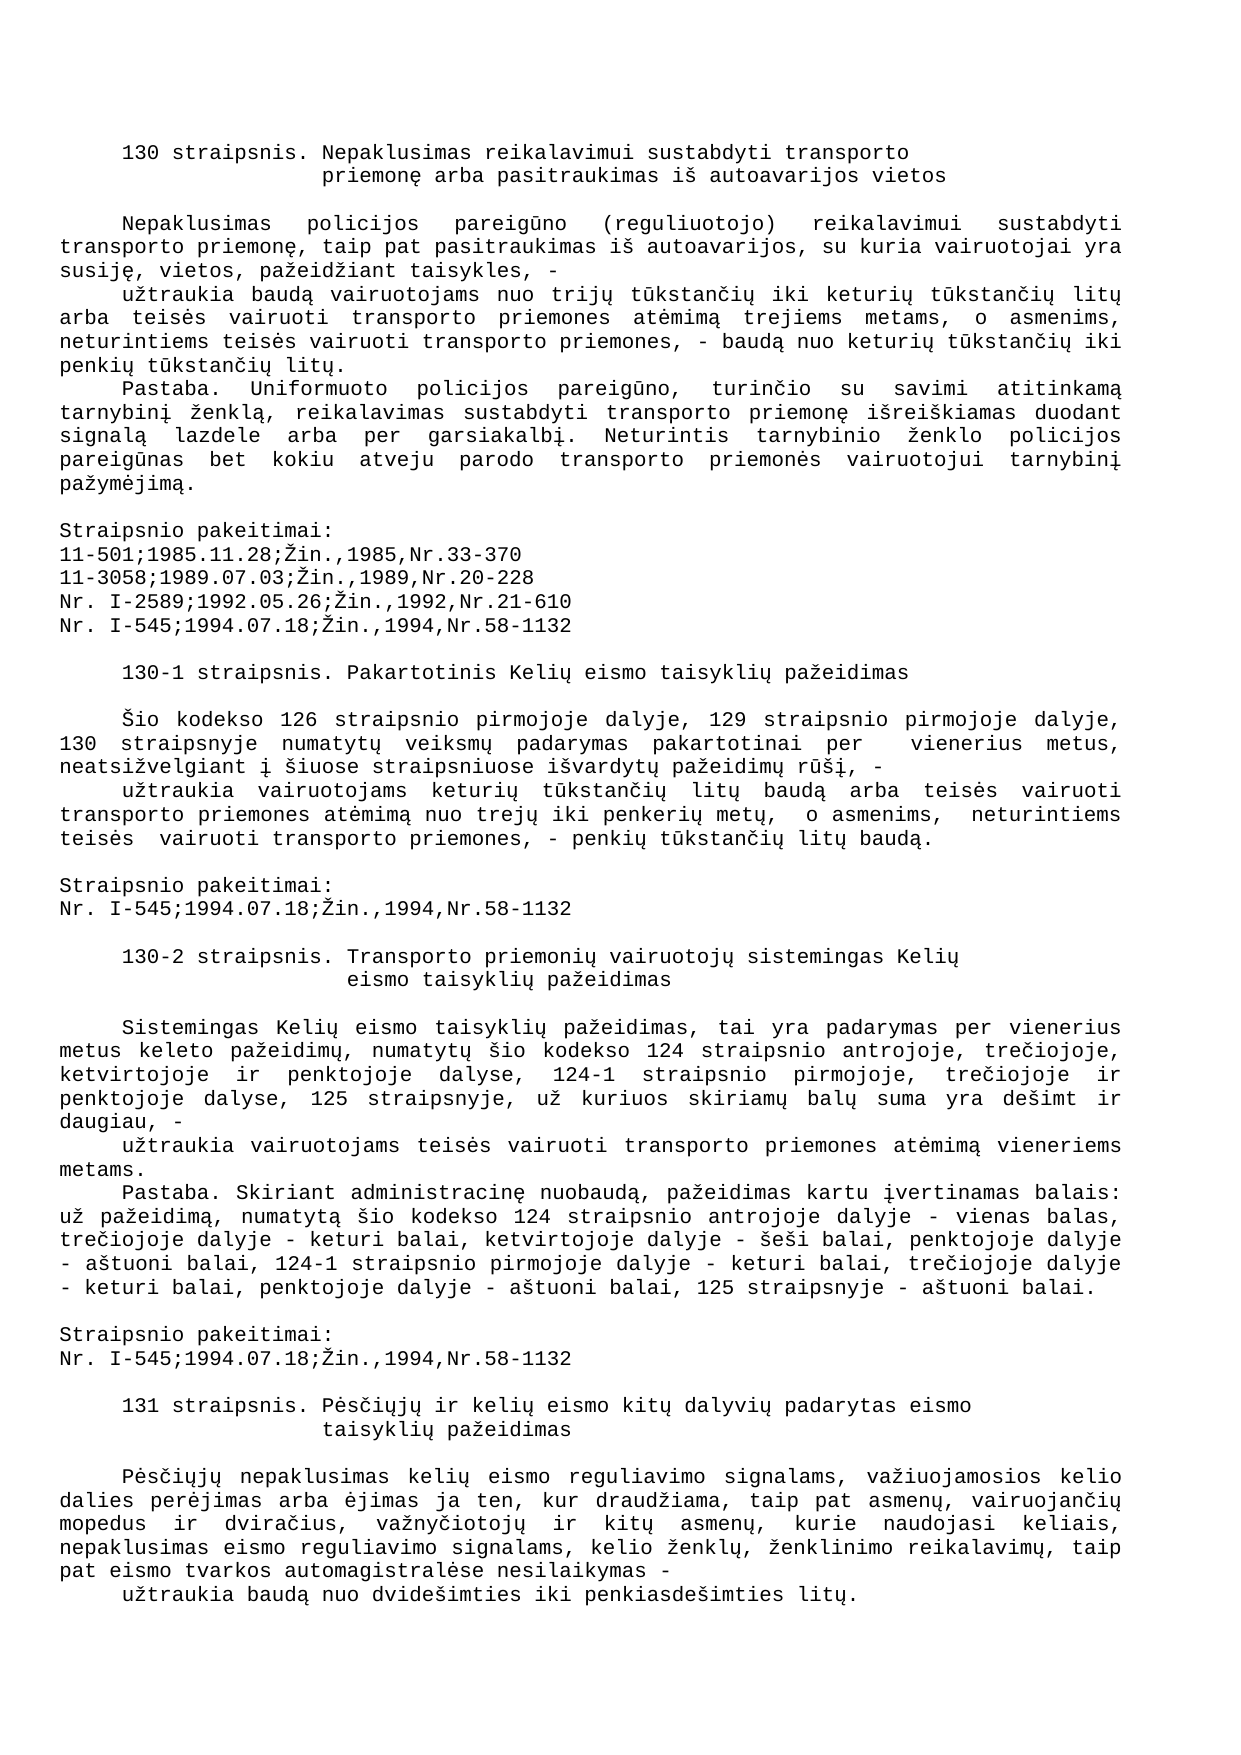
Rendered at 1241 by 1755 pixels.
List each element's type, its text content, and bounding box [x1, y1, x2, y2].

text 130-1 straipsnis. Pakartotinis Kelių eismo taisyklių pažeidimas [59, 662, 1122, 686]
text Sistemingas Kelių eismo taisyklių pažeidimas, tai yra padarymas per vienerius metus keleto pažeidimų, numatytų šio kodekso 124 straipsnio antrojoje, trečiojoje, ketvirtojoje ir penktojoje dalyse, 124-1 straipsnio pirmojoje, trečiojoje ir penktojoje dalyse, 125 straipsnyje, už kuriuos skiriamų balų suma yra dešimt ir daugiau, - [59, 1017, 1122, 1135]
text Pastaba. Skiriant administracinę nuobaudą, pažeidimas kartu įvertinamas balais: už pažeidimą, numatytą šio kodekso 124 straipsnio antrojoje dalyje - vienas balas, trečiojoje dalyje - keturi balai, ketvirtojoje dalyje - šeši balai, penktojoje dalyje - aštuoni balai, 124-1 straipsnio pirmojoje dalyje - keturi balai, trečiojoje dalyje - keturi balai, penktojoje dalyje - aštuoni balai, 125 straipsnyje - aštuoni balai. [59, 1182, 1122, 1300]
text eismo taisyklių pažeidimas [59, 969, 1122, 993]
text Pastaba. Uniformuoto policijos pareigūno, turinčio su savimi atitinkamą tarnybinį ženklą, reikalavimas sustabdyti transporto priemonę išreiškiamas duodant signalą lazdele arba per garsiakalbį. Neturintis tarnybinio ženklo policijos pareigūnas bet kokiu atveju parodo transporto priemonės vairuotojui tarnybinį pažymėjimą. [59, 378, 1122, 496]
text Nr. I-545;1994.07.18;Žin.,1994,Nr.58-1132 [59, 898, 1122, 922]
text 131 straipsnis. Pėsčiųjų ir kelių eismo kitų dalyvių padarytas eismo [59, 1395, 1122, 1419]
text Pėsčiųjų nepaklusimas kelių eismo reguliavimo signalams, važiuojamosios kelio dalies perėjimas arba ėjimas ja ten, kur draudžiama, taip pat asmenų, vairuojančių mopedus ir dviračius, važnyčiotojų ir kitų asmenų, kurie naudojasi keliais, nepaklusimas eismo reguliavimo signalams, kelio ženklų, ženklinimo reikalavimų, taip pat eismo tvarkos automagistralėse nesilaikymas - [59, 1466, 1122, 1584]
text Nr. I-545;1994.07.18;Žin.,1994,Nr.58-1132 [59, 1348, 1122, 1371]
text 130 straipsnis. Nepaklusimas reikalavimui sustabdyti transporto [59, 142, 1122, 165]
text Nr. I-545;1994.07.18;Žin.,1994,Nr.58-1132 [59, 615, 1122, 638]
text 130-2 straipsnis. Transporto priemonių vairuotojų sistemingas Kelių [59, 946, 1122, 969]
text 11-3058;1989.07.03;Žin.,1989,Nr.20-228 [59, 567, 1122, 591]
text Straipsnio pakeitimai: [59, 520, 1122, 544]
text priemonę arba pasitraukimas iš autoavarijos vietos [59, 165, 1122, 189]
text Nr. I-2589;1992.05.26;Žin.,1992,Nr.21-610 [59, 591, 1122, 615]
text Šio kodekso 126 straipsnio pirmojoje dalyje, 129 straipsnio pirmojoje dalyje, 130 straipsnyje numatytų veiksmų padarymas pakartotinai per vienerius metus, neatsižvelgiant į šiuose straipsniuose išvardytų pažeidimų rūšį, - [59, 709, 1122, 780]
text užtraukia vairuotojams teisės vairuoti transporto priemones atėmimą vieneriems metams. [59, 1135, 1122, 1182]
text užtraukia baudą vairuotojams nuo trijų tūkstančių iki keturių tūkstančių litų arba teisės vairuoti transporto priemones atėmimą trejiems metams, o asmenims, neturintiems teisės vairuoti transporto priemones, - baudą nuo keturių tūkstančių iki penkių tūkstančių litų. [59, 284, 1122, 378]
text Straipsnio pakeitimai: [59, 875, 1122, 898]
text užtraukia vairuotojams keturių tūkstančių litų baudą arba teisės vairuoti transporto priemones atėmimą nuo trejų iki penkerių metų, o asmenims, neturintiems teisės vairuoti transporto priemones, - penkių tūkstančių litų baudą. [59, 780, 1122, 851]
text Nepaklusimas policijos pareigūno (reguliuotojo) reikalavimui sustabdyti transporto priemonę, taip pat pasitraukimas iš autoavarijos, su kuria vairuotojai yra susiję, vietos, pažeidžiant taisykles, - [59, 213, 1122, 284]
text užtraukia baudą nuo dvidešimties iki penkiasdešimties litų. [59, 1584, 1122, 1608]
text 11-501;1985.11.28;Žin.,1985,Nr.33-370 [59, 544, 1122, 567]
text Straipsnio pakeitimai: [59, 1324, 1122, 1348]
text taisyklių pažeidimas [59, 1419, 1122, 1442]
